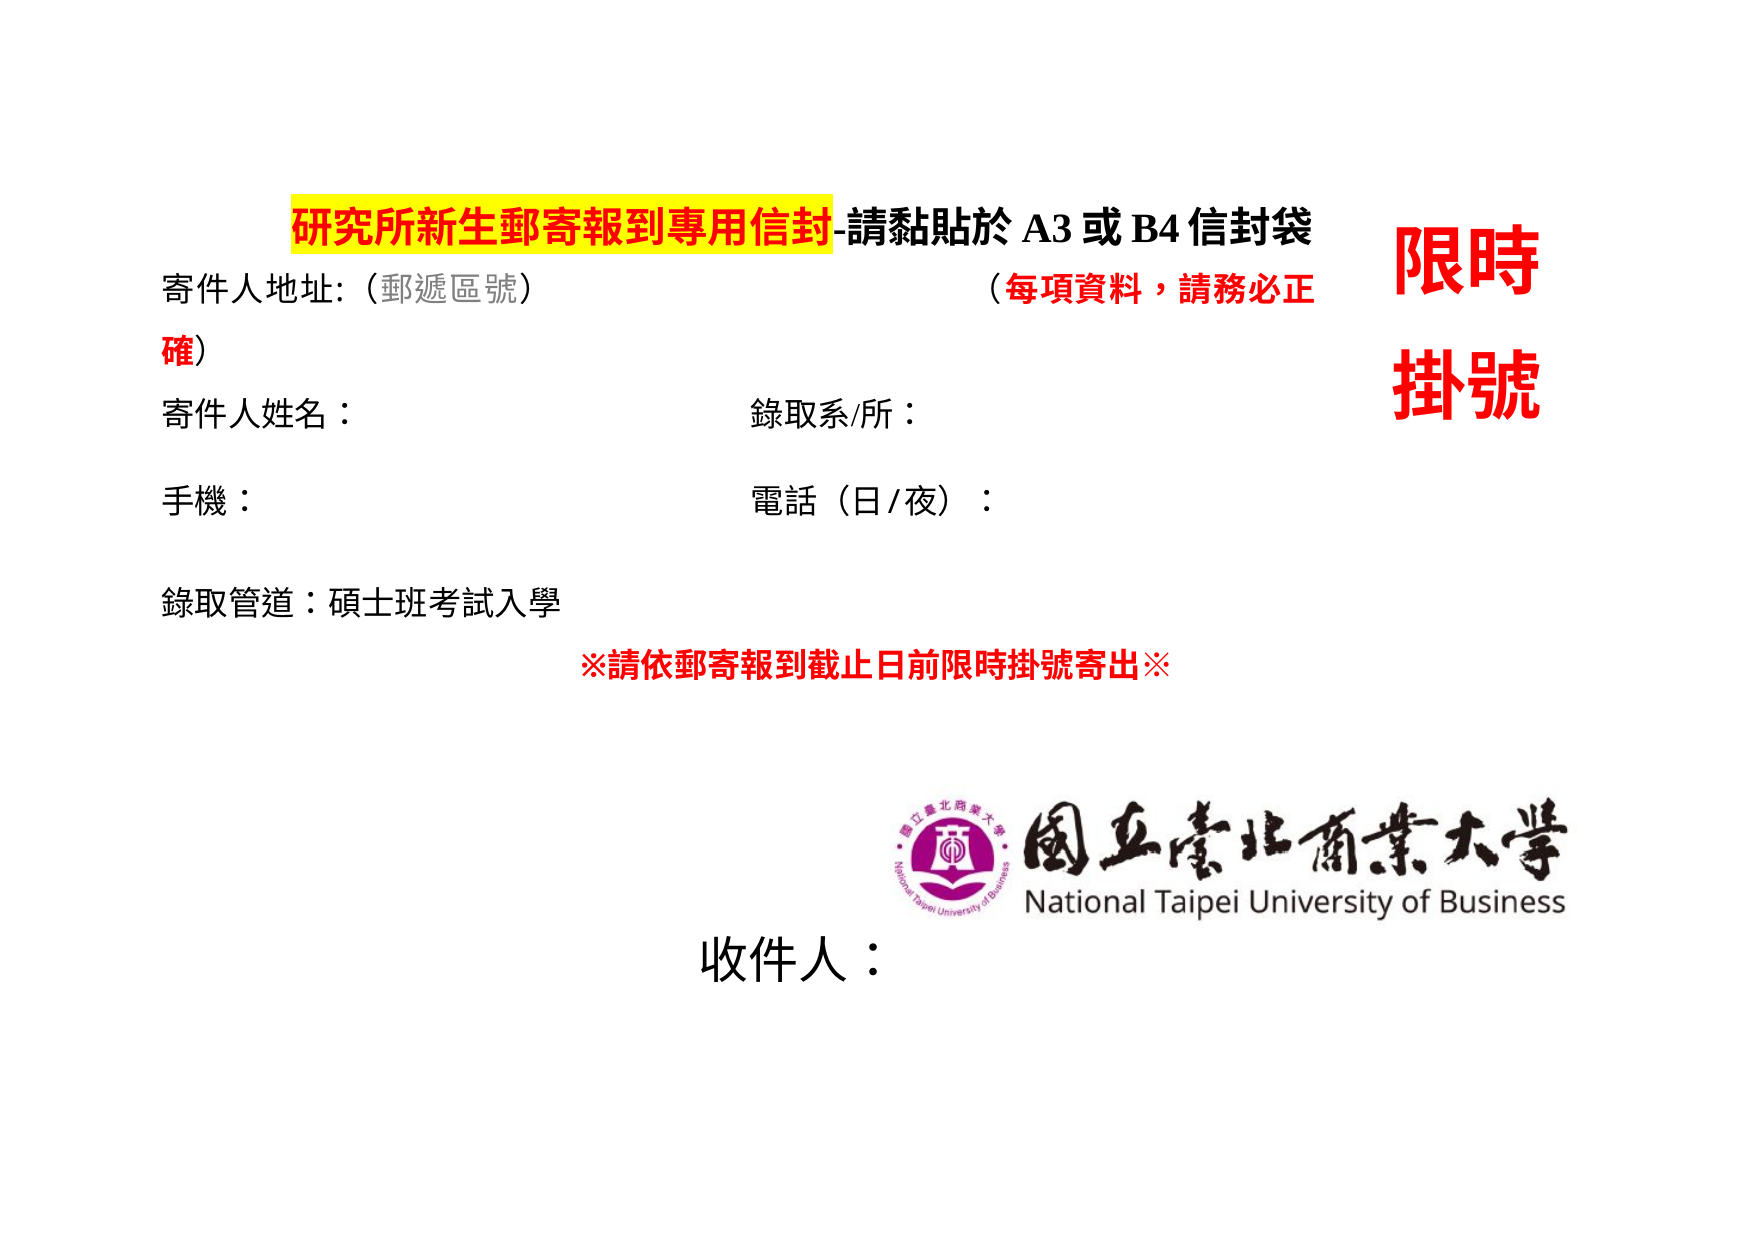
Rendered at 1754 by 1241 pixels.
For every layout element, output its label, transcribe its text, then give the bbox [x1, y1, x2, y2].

table_cell 電話（日/夜）： [739, 457, 1329, 559]
table_header 研究所新生郵寄報到專用信封-請黏貼於A3或B4信封袋 [150, 183, 1329, 245]
table_cell 錄取管道：碩士班考試入學 [150, 559, 1604, 621]
table_cell [150, 1009, 1604, 1120]
table_cell 寄件人姓名： [150, 370, 739, 457]
table_cell 收件人： [150, 684, 1604, 1009]
table_cell ※請依郵寄報到截止日前限時掛號寄出※ [150, 621, 1604, 684]
table_cell 手機： [150, 457, 739, 559]
table_cell 寄件人地址:（郵遞區號） （每項資料，請務必正確） [150, 245, 1329, 370]
table_cell 錄取系/所： [739, 370, 1329, 457]
table_header 限時 掛號 [1329, 183, 1604, 559]
